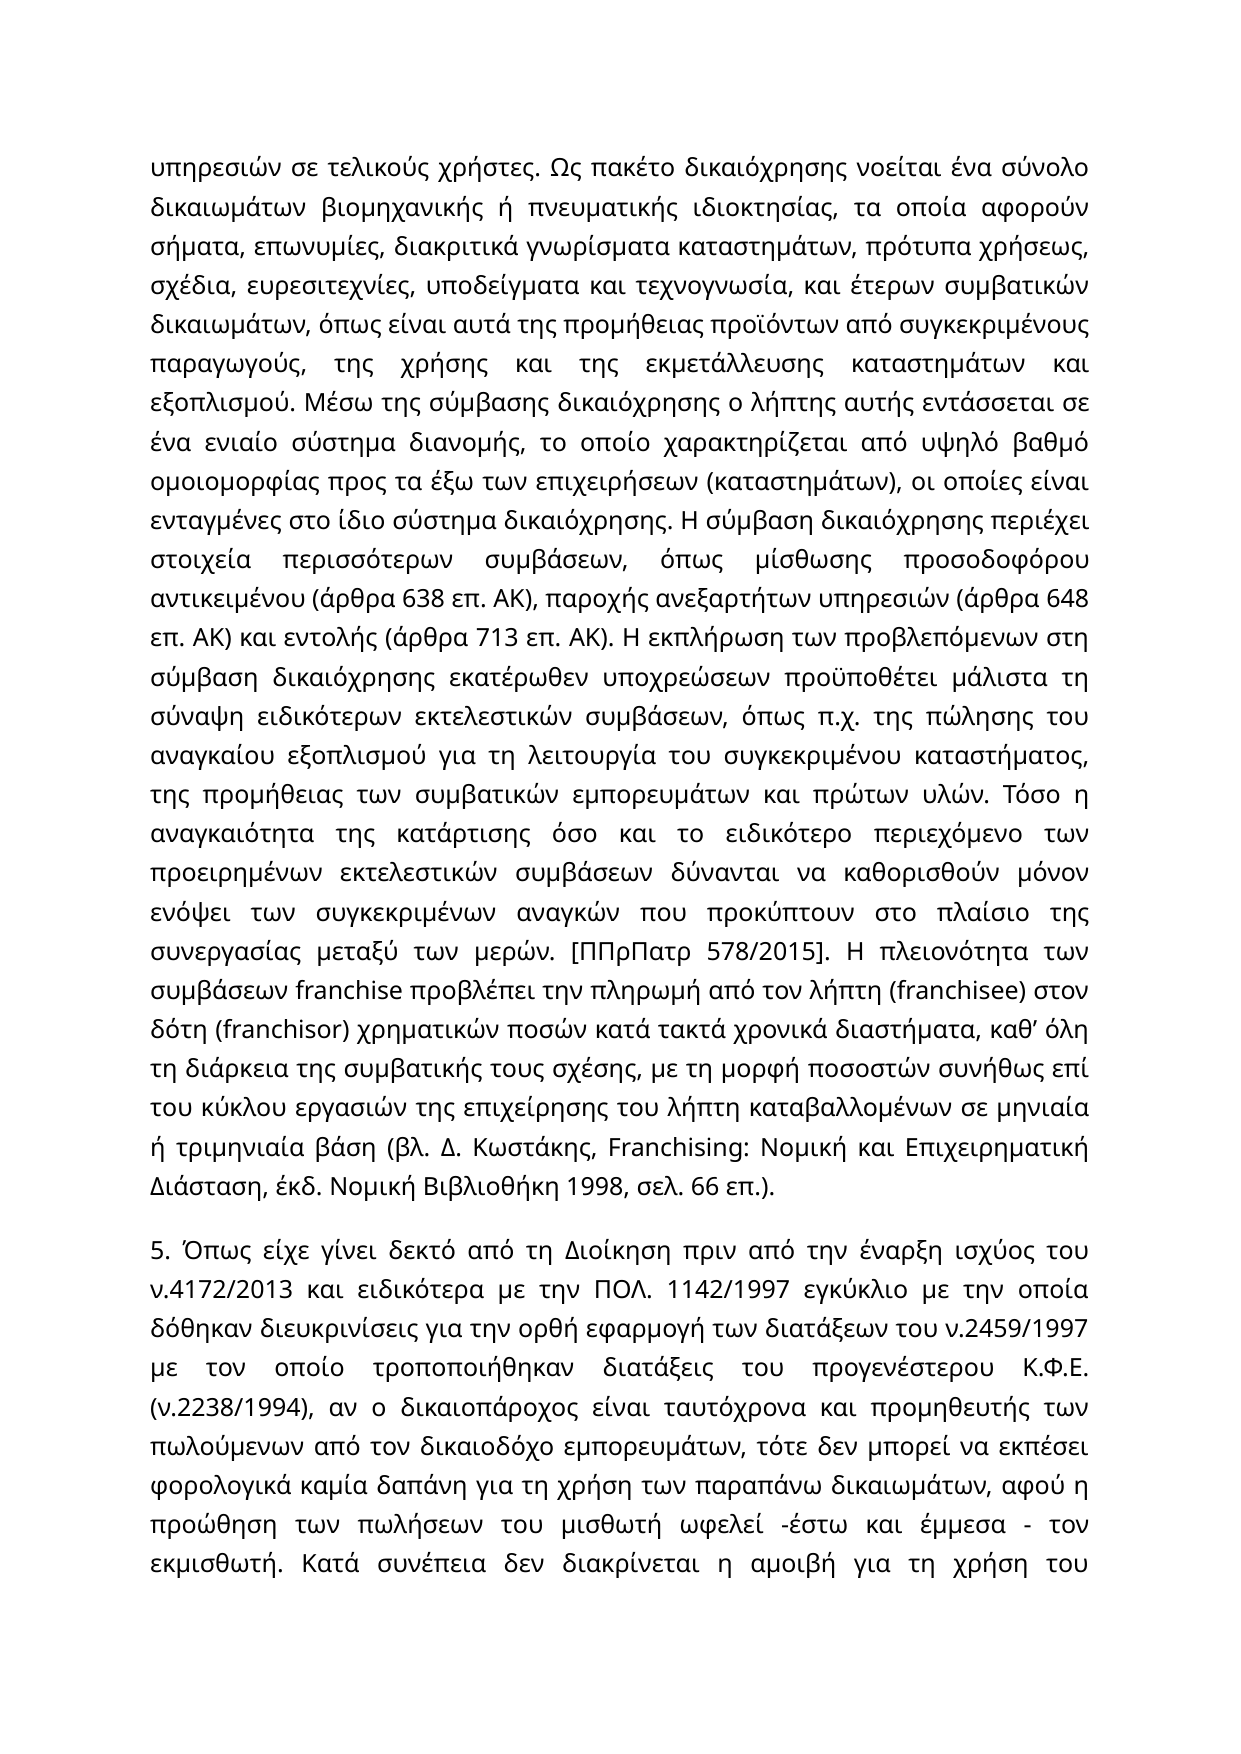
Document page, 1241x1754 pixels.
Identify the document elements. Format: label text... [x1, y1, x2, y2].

text υπηρεσιών σε τελικούς χρήστες. Ως πακέτο δικαιόχρησης νοείται ένα σύνολο δικαιωμάτων βιομηχανικής ή πνευματικής ιδιοκτησίας, τα οποία αφορούν σήματα, επωνυμίες, διακριτικά γνωρίσματα καταστημάτων, πρότυπα χρήσεως, σχέδια, ευρεσιτεχνίες, υποδείγματα και τεχνογνωσία, και έτερων συμβατικών δικαιωμάτων, όπως είναι αυτά της προμήθειας προϊόντων από συγκεκριμένους παραγωγούς, της χρήσης και της εκμετάλλευσης καταστημάτων και εξοπλισμού. Μέσω της σύμβασης δικαιόχρησης ο λήπτης αυτής εντάσσεται σε ένα ενιαίο σύστημα διανομής, το οποίο χαρακτηρίζεται από υψηλό βαθμό ομοιομορφίας προς τα έξω των επιχειρήσεων (καταστημάτων), οι οποίες είναι ενταγμένες στο ίδιο σύστημα δικαιόχρησης. Η σύμβαση δικαιόχρησης περιέχει στοιχεία περισσότερων συμβάσεων, όπως μίσθωσης προσοδοφόρου αντικειμένου (άρθρα 638 επ. ΑΚ), παροχής ανεξαρτήτων υπηρεσιών (άρθρα 648 επ. ΑΚ) και εντολής (άρθρα 713 επ. ΑΚ). Η εκπλήρωση των προβλεπόμενων στη σύμβαση δικαιόχρησης εκατέρωθεν υποχρεώσεων προϋποθέτει μάλιστα τη σύναψη ειδικότερων εκτελεστικών συμβάσεων, όπως π.χ. της πώλησης του αναγκαίου εξοπλισμού για τη λειτουργία του συγκεκριμένου καταστήματος, της προμήθειας των συμβατικών εμπορευμάτων και πρώτων υλών. Τόσο η αναγκαιότητα της κατάρτισης όσο και το ειδικότερο περιεχόμενο των προειρημένων εκτελεστικών συμβάσεων δύνανται να καθορισθούν μόνον ενόψει των συγκεκριμένων αναγκών που προκύπτουν στο πλαίσιο της συνεργασίας μεταξύ των μερών. [ΠΠρΠατρ 578/2015]. Η πλειονότητα των συμβάσεων franchise προβλέπει την πληρωμή από τον λήπτη (franchisee) στον δότη (franchisor) χρηματικών ποσών κατά τακτά χρονικά διαστήματα, καθ’ όλη τη διάρκεια της συμβατικής τους σχέσης, με τη μορφή ποσοστών συνήθως επί του κύκλου εργασιών της επιχείρησης του λήπτη καταβαλλομένων σε μηνιαία ή τριμηνιαία βάση (βλ. Δ. Κωστάκης, Franchising: Νομική και Επιχειρηματική Διάσταση, έκδ. Νομική Βιβλιοθήκη 1998, σελ. 66 επ.). [150, 150, 1090, 1202]
text 5. Όπως είχε γίνει δεκτό από τη Διοίκηση πριν από την έναρξη ισχύος του ν.4172/2013 και ειδικότερα με την ΠΟΛ. 1142/1997 εγκύκλιο με την οποία δόθηκαν διευκρινίσεις για την ορθή εφαρμογή των διατάξεων του ν.2459/1997 με τον οποίο τροποποιήθηκαν διατάξεις του προγενέστερου Κ.Φ.Ε. (ν.2238/1994), αν ο δικαιοπάροχος είναι ταυτόχρονα και προμηθευτής των πωλούμενων από τον δικαιοδόχο εμπορευμάτων, τότε δεν μπορεί να εκπέσει φορολογικά καμία δαπάνη για τη χρήση των παραπάνω δικαιωμάτων, αφού η προώθηση των πωλήσεων του μισθωτή ωφελεί -έστω και έμμεσα - τον εκμισθωτή. Κατά συνέπεια δεν διακρίνεται η αμοιβή για τη χρήση του [150, 1232, 1090, 1580]
